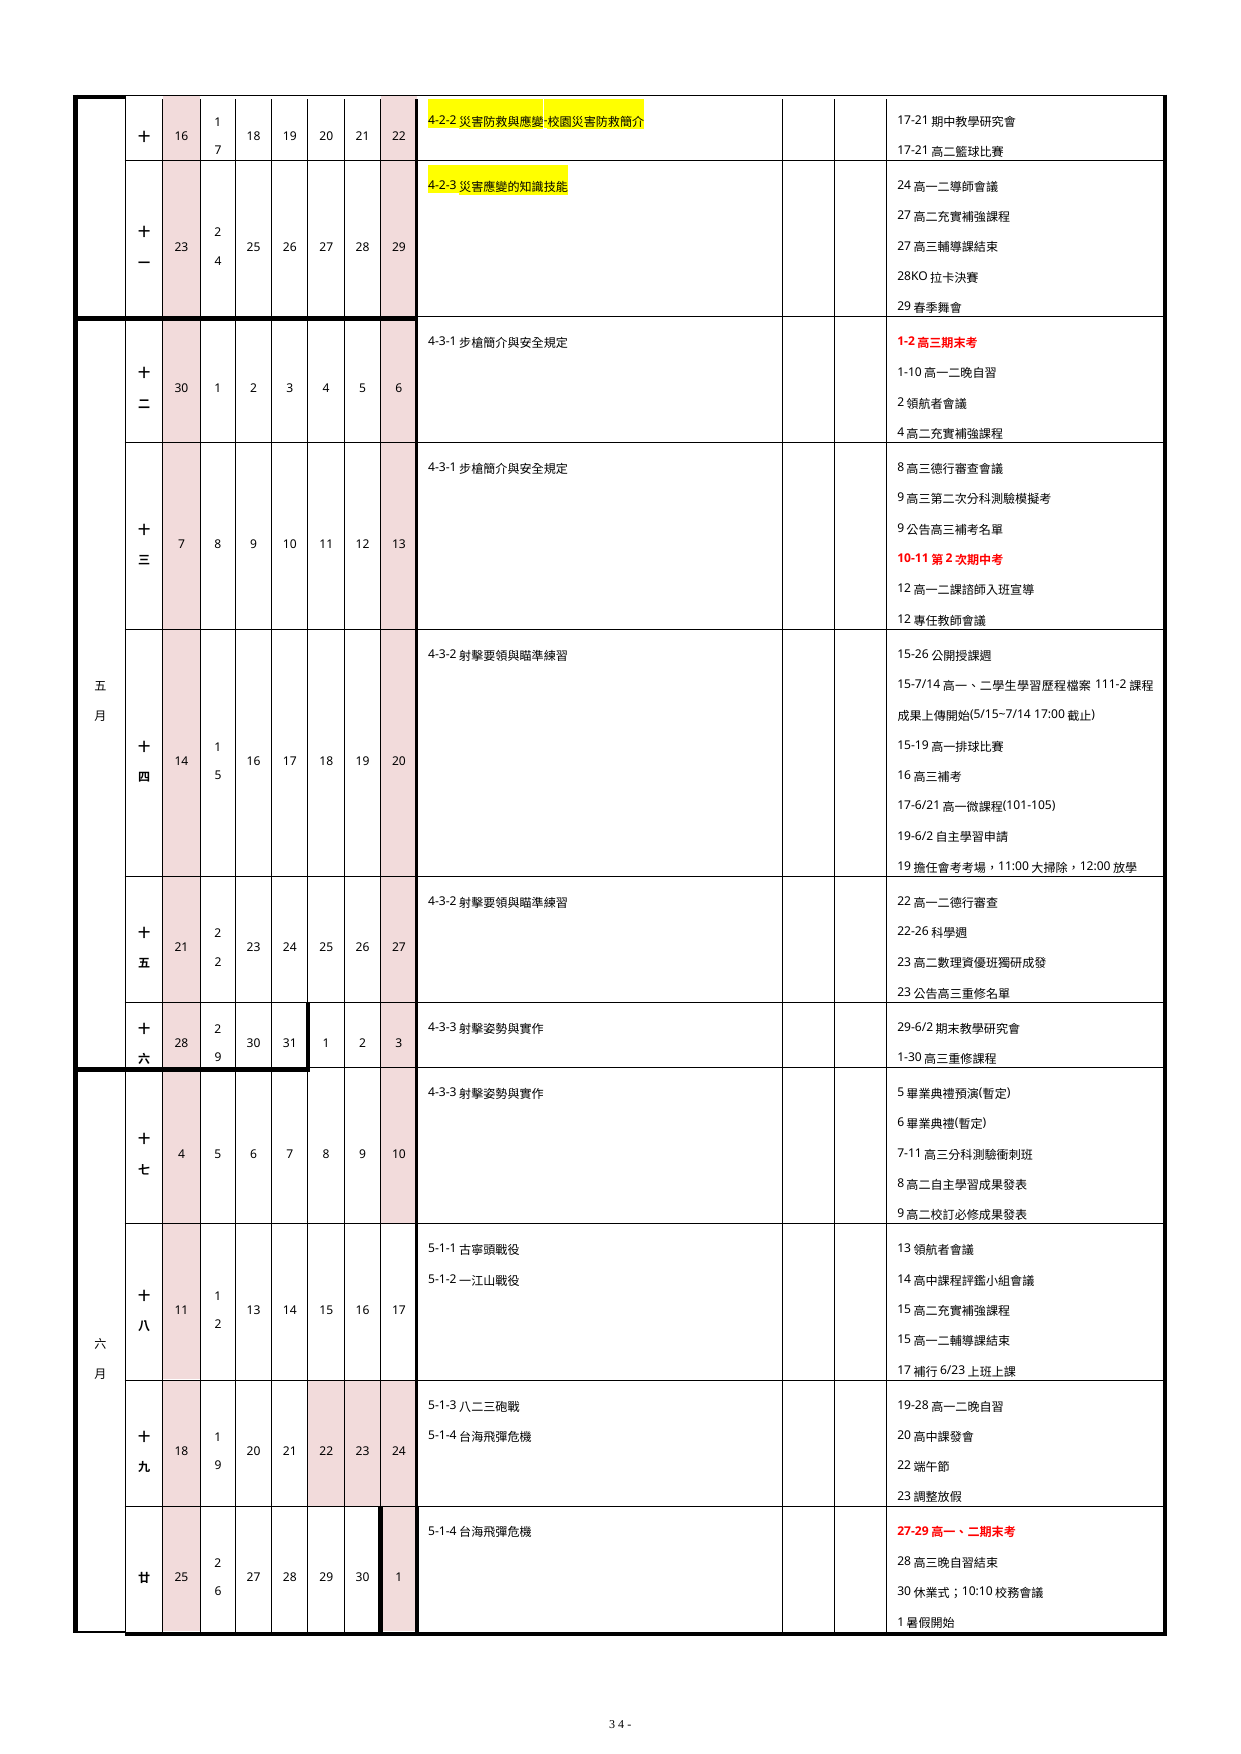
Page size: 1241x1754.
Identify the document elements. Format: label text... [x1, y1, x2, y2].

table_cell 十 三 [126, 443, 162, 629]
table_cell 1-2高三期末考 1-10高一二晚自習 2領航者會議 4高二充實補強課程 [887, 317, 1163, 442]
table_cell 十 一 [126, 161, 162, 316]
table_cell 4-3-3射擊姿勢與實作 [418, 1068, 782, 1223]
table_cell [783, 1003, 834, 1067]
table_cell 24高一二導師會議 27高二充實補強課程 27高三輔導課結束 28KO拉卡決賽 29春季舞會 [887, 161, 1163, 316]
table_cell 24 [201, 161, 235, 316]
table_cell 4-3-1步槍簡介與安全規定 [418, 317, 782, 442]
table_cell 19 [345, 630, 380, 876]
table_cell 29-6/2期末教學研究會 1-30高三重修課程 [887, 1003, 1163, 1067]
table_cell 21 [344, 96, 381, 160]
table_cell 28 [163, 1003, 200, 1067]
table_cell 18 [235, 96, 272, 160]
table_cell 13 [381, 443, 415, 629]
table_cell 23 [236, 877, 271, 1002]
table_cell 六 月 [78, 1072, 125, 1631]
table_cell [783, 1224, 834, 1379]
table_cell 5-1-4台海飛彈危機 [419, 1507, 782, 1631]
table_cell 4 [163, 1072, 200, 1223]
table_cell 8高三德行審查會議 9高三第二次分科測驗模擬考 9公告高三補考名單 10-11第2次期中考 12高一二課諮師入班宣導 12專任教師會議 [887, 443, 1163, 629]
table_cell 五 月 [78, 321, 125, 1067]
table_cell 27 [236, 1507, 271, 1631]
table_cell 6 [381, 321, 415, 442]
table_cell 1 [310, 1003, 344, 1067]
table_cell 20 [308, 96, 344, 160]
table_cell 21 [163, 877, 200, 1002]
table_cell 11 [308, 443, 344, 629]
table_cell 十 六 [126, 1003, 162, 1067]
table_cell 10 [381, 1068, 415, 1223]
table_cell 5 [345, 321, 380, 442]
table_cell 4-3-3射擊姿勢與實作 [418, 1003, 782, 1067]
table_cell 12 [201, 1224, 235, 1379]
table_cell 17-21期中教學研究會 17-21高二籃球比賽 [886, 96, 1163, 160]
table_cell 7 [163, 443, 200, 629]
table_cell 24 [381, 1381, 415, 1506]
table_cell 4 [308, 321, 344, 442]
table_cell 5-1-1古寧頭戰役 5-1-2一江山戰役 [418, 1224, 782, 1379]
table_cell 9 [345, 1068, 380, 1223]
table_cell [783, 1068, 834, 1223]
table_cell 4-3-1步槍簡介與安全規定 [418, 443, 782, 629]
table_cell 30 [345, 1507, 378, 1631]
table_cell 1 [201, 321, 235, 442]
table_cell 26 [345, 877, 380, 1002]
table_cell 14 [272, 1224, 307, 1379]
table_cell 25 [236, 161, 271, 316]
table_cell 十 二 [126, 321, 162, 442]
table_cell 19 [272, 96, 308, 160]
table_cell 30 [163, 321, 200, 442]
table_cell 19 [201, 1381, 235, 1506]
table_cell [783, 317, 834, 442]
table_cell [835, 1381, 886, 1506]
table_cell 26 [272, 161, 307, 316]
table_cell 29 [381, 161, 415, 316]
table_cell 30 [236, 1003, 271, 1067]
table_cell 27-29高一、二期末考 28高三晚自習結束 30休業式；10:10校務會議 1暑假開始 [887, 1507, 1163, 1631]
table_cell 25 [308, 877, 344, 1002]
table_cell [783, 630, 834, 876]
table_cell [835, 1003, 886, 1067]
table_cell 23 [345, 1381, 380, 1506]
table_cell 13領航者會議 14高中課程評鑑小組會議 15高二充實補強課程 15高一二輔導課結束 17補行6/23上班上課 [887, 1224, 1163, 1379]
table_cell [835, 317, 886, 442]
table_cell [835, 630, 886, 876]
table_cell 15 [308, 1224, 344, 1379]
table_cell 10 [272, 443, 307, 629]
table_cell 4-2-3災害應變的知識技能 [418, 161, 782, 316]
table_cell [78, 99, 125, 316]
table_cell 18 [163, 1381, 200, 1506]
table_cell 4-2-2災害防救與應變-校園災害防救簡介 [417, 96, 783, 160]
table_cell 28 [345, 161, 380, 316]
table_cell 23 [163, 161, 200, 316]
table_cell 17 [200, 96, 235, 160]
table_cell 5畢業典禮預演(暫定) 6畢業典禮(暫定) 7-11高三分科測驗衝刺班 8高二自主學習成果發表 9高二校訂必修成果發表 [887, 1068, 1163, 1223]
table_cell 16 [236, 630, 271, 876]
table_cell 7 [272, 1072, 307, 1223]
table_cell 6 [236, 1072, 271, 1223]
table_cell 16 [345, 1224, 380, 1379]
table_cell 3 [381, 1003, 415, 1067]
table_cell 12 [345, 443, 380, 629]
table_cell 16 [163, 96, 200, 160]
table_cell 5-1-3八二三砲戰 5-1-4台海飛彈危機 [418, 1381, 782, 1506]
table_cell 14 [163, 630, 200, 876]
table_cell 2 [345, 1003, 380, 1067]
table_cell 十九 [126, 1381, 162, 1506]
table_cell 8 [201, 443, 235, 629]
table_cell 13 [236, 1224, 271, 1379]
table_cell [783, 1381, 834, 1506]
table_cell 4-3-2射擊要領與瞄準練習 [418, 630, 782, 876]
table_cell 25 [163, 1507, 200, 1631]
table_cell 2 [236, 321, 271, 442]
table_cell 17 [272, 630, 307, 876]
table_cell 22 [308, 1381, 344, 1506]
table_cell 11 [163, 1224, 200, 1379]
table_cell 19-28高一二晚自習 20高中課發會 22端午節 23調整放假 [887, 1381, 1163, 1506]
table_cell 8 [308, 1068, 344, 1223]
table_cell [835, 1507, 886, 1631]
table_cell 27 [308, 161, 344, 316]
table_cell 28 [272, 1507, 307, 1631]
table_cell 31 [272, 1003, 306, 1067]
table_cell [783, 96, 834, 160]
table_cell 22 [201, 877, 235, 1002]
table_cell [835, 161, 886, 316]
table_cell 29 [201, 1003, 235, 1067]
table_cell 1 [383, 1507, 415, 1631]
table_cell 5 [201, 1072, 235, 1223]
table_cell 廿 [126, 1507, 162, 1631]
table_cell 17 [381, 1224, 415, 1379]
table_cell 20 [236, 1381, 271, 1506]
table_cell 4-3-2射擊要領與瞄準練習 [418, 877, 782, 1002]
table_cell 26 [201, 1507, 235, 1631]
table_cell 24 [272, 877, 307, 1002]
table_cell 22高一二德行審查 22-26科學週 23高二數理資優班獨研成發 23公告高三重修名單 [887, 877, 1163, 1002]
table_cell [834, 96, 886, 160]
table_cell 20 [381, 630, 415, 876]
table_cell 18 [308, 630, 344, 876]
table_cell [783, 443, 834, 629]
table_cell 22 [381, 96, 417, 160]
table_cell 27 [381, 877, 415, 1002]
table_cell [835, 1068, 886, 1223]
table_cell 十 八 [126, 1224, 162, 1379]
table_cell 15-26公開授課週 15-7/14高一、二學生學習歷程檔案111-2課程成果上傳開始(5/15~7/14 17:00截止) 15-19高一排球比賽 16高三補考 17-6/21高一微課程(101-105) 19-6/2自主學習申請 19擔任會考考場，11:00大掃除，12:00放學 [887, 630, 1163, 876]
table_cell [835, 443, 886, 629]
table_cell [783, 161, 834, 316]
table_cell 15 [201, 630, 235, 876]
table_cell 3 [272, 321, 307, 442]
table_cell [783, 1507, 834, 1631]
table_cell [835, 877, 886, 1002]
table_cell 十 五 [126, 877, 162, 1002]
table_cell 十 七 [126, 1072, 162, 1223]
table_cell [835, 1224, 886, 1379]
table_cell 十 [126, 96, 163, 160]
table_cell 21 [272, 1381, 307, 1506]
table_cell 9 [236, 443, 271, 629]
table_cell 29 [308, 1507, 344, 1631]
table_cell [783, 877, 834, 1002]
table_cell 十 四 [126, 630, 162, 876]
